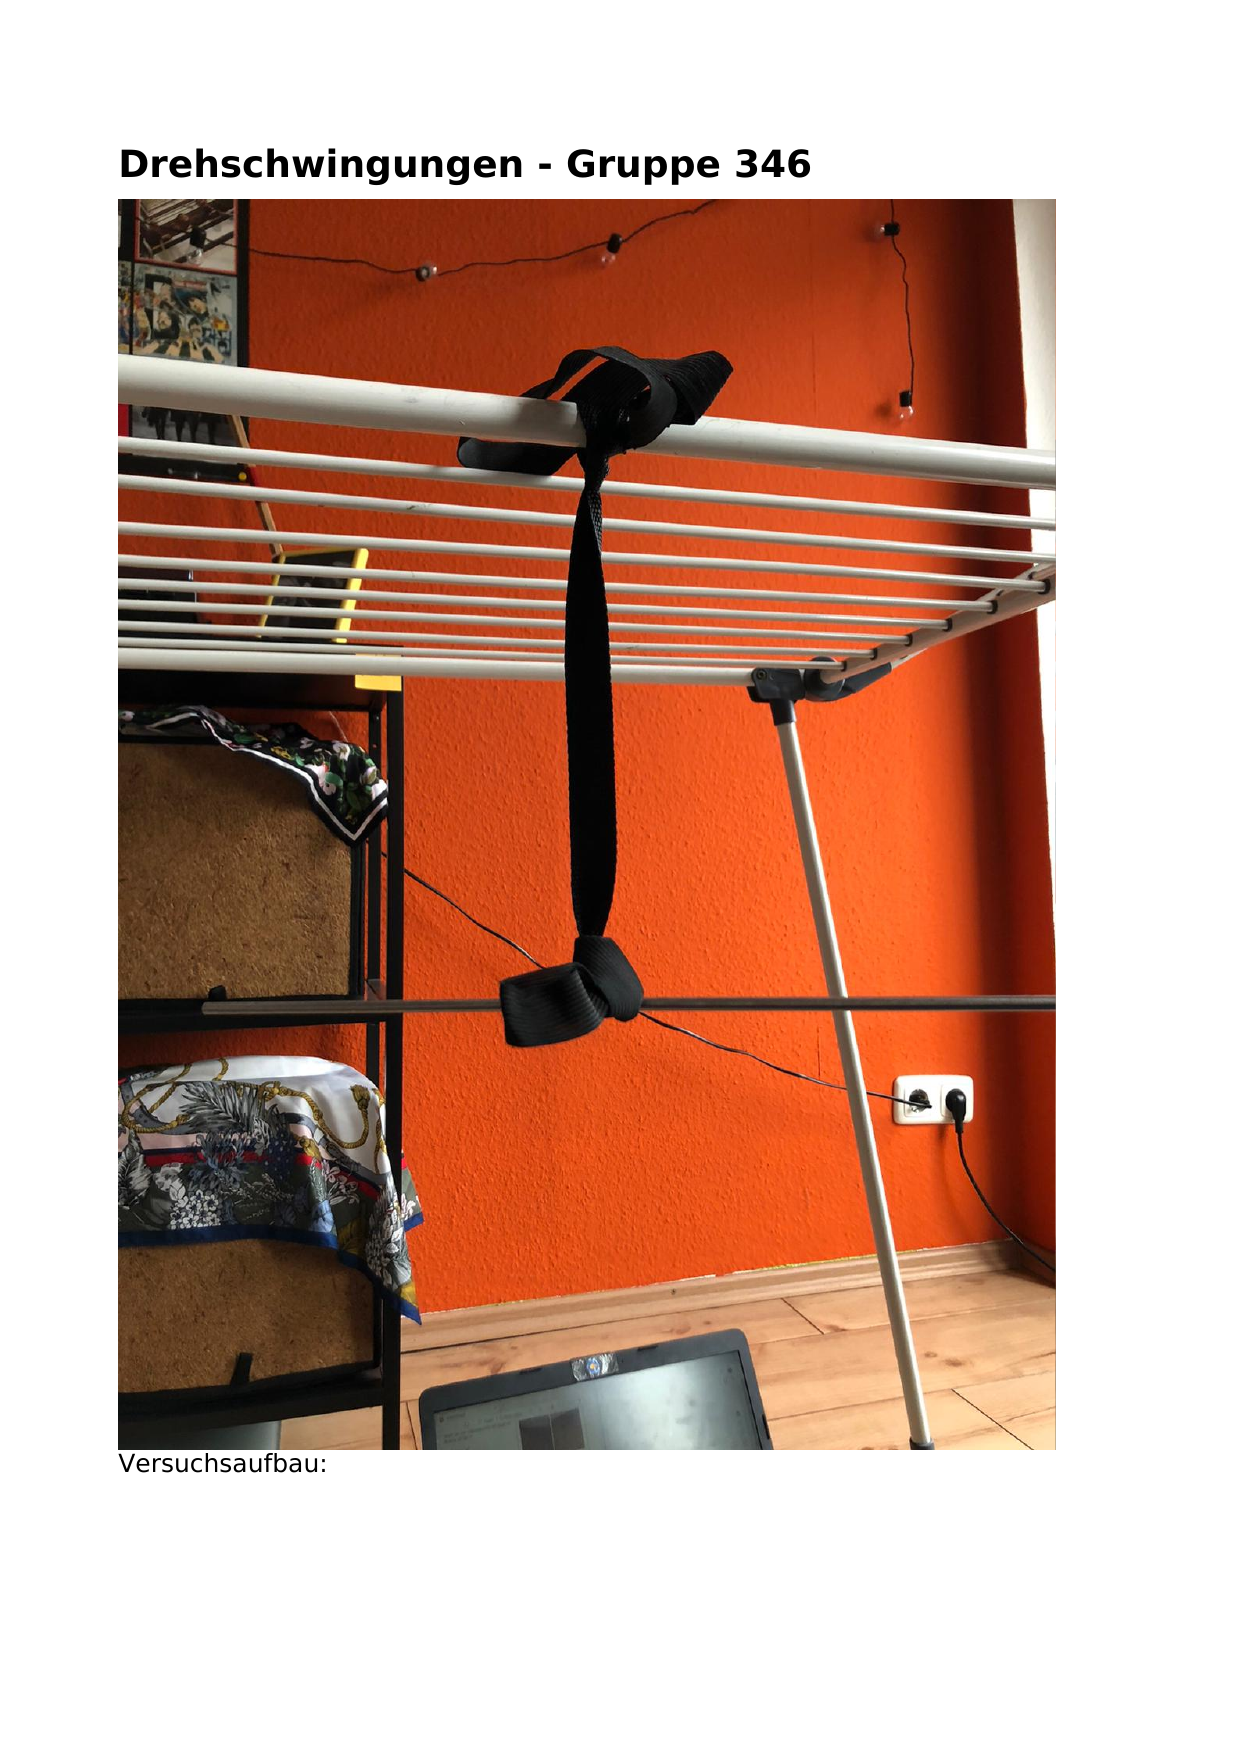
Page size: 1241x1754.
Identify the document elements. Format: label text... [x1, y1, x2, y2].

picture [118, 199, 1056, 1450]
text Versuchsaufbau: [118, 199, 1122, 1478]
subtitle Drehschwingungen - Gruppe 346 [118, 143, 1122, 187]
